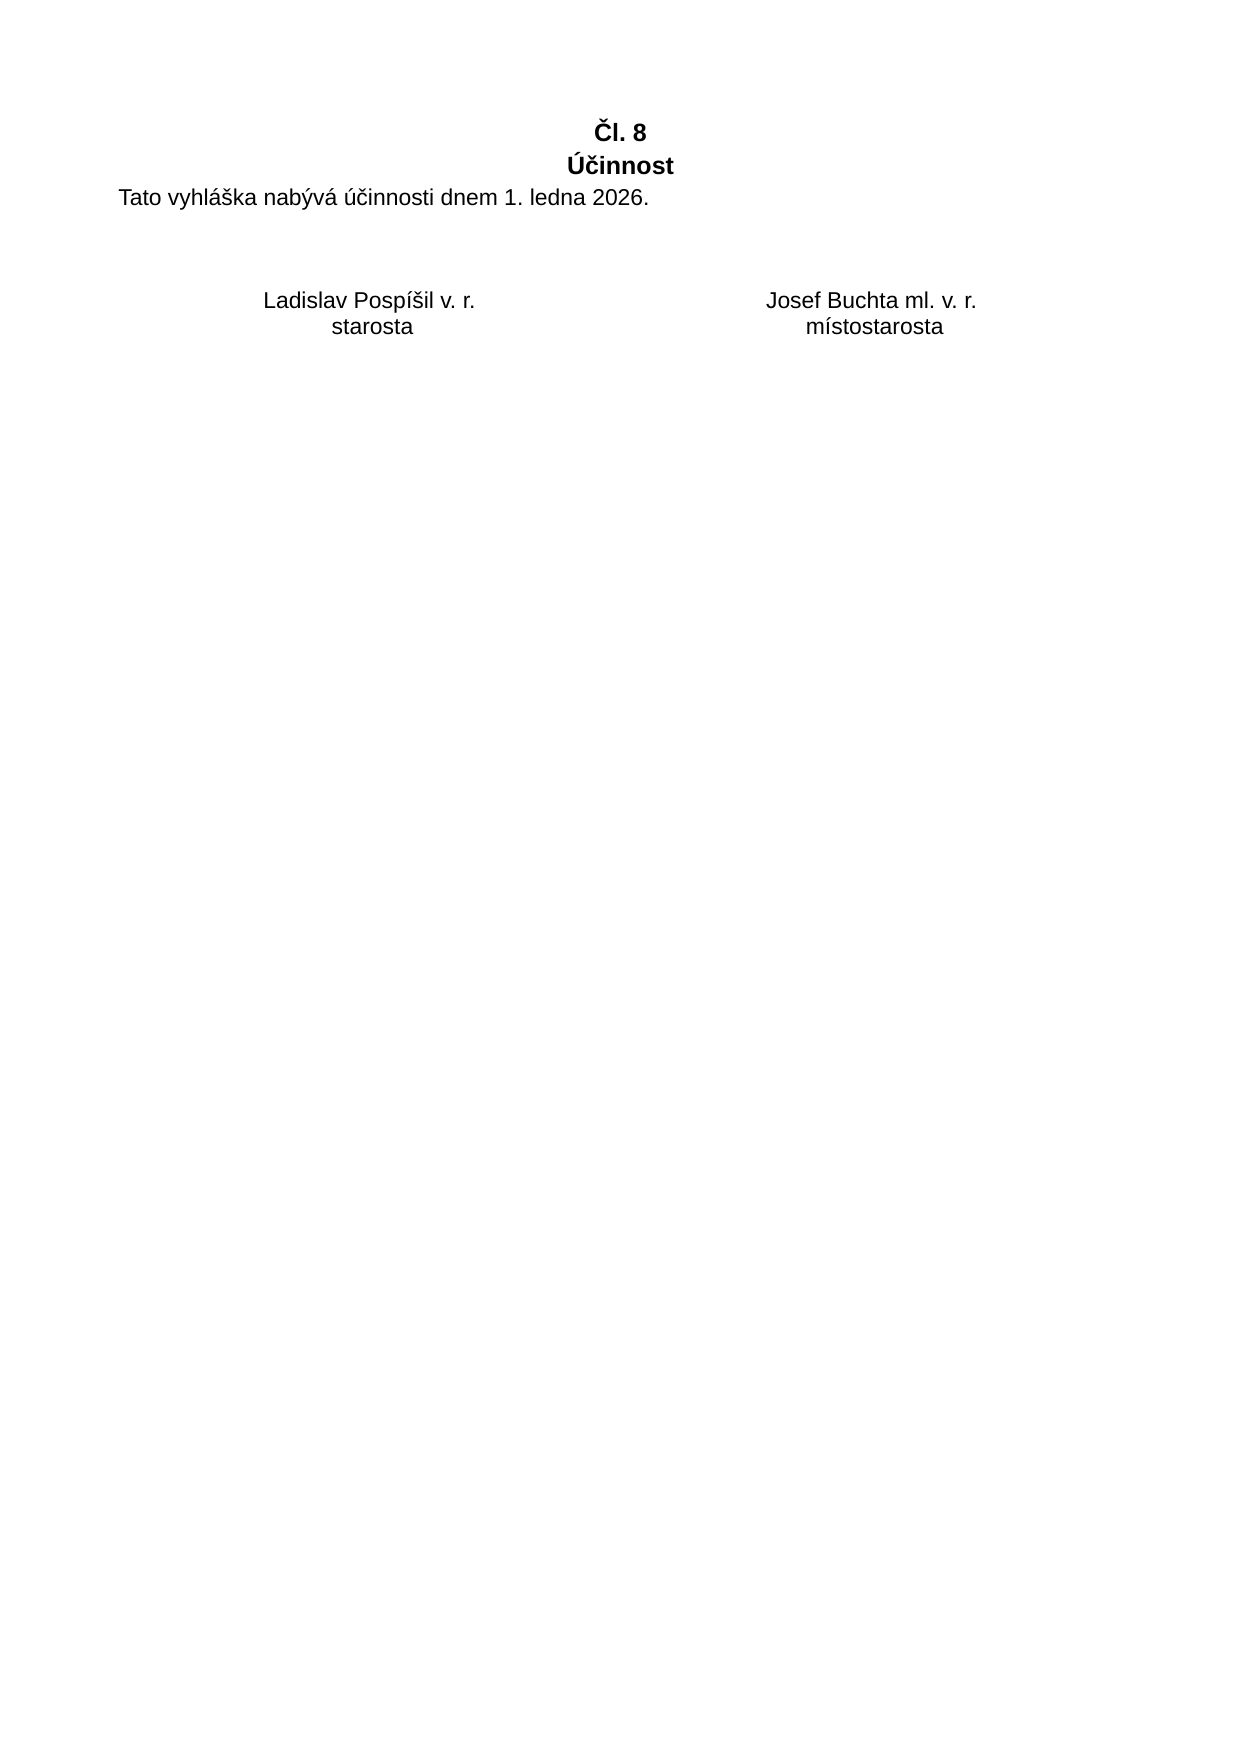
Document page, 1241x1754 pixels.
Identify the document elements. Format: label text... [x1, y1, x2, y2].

table_cell [118, 345, 620, 463]
table_header Josef Buchta ml. v. r. místostarosta [620, 227, 1122, 345]
subtitle Čl. 8 Účinnost [118, 118, 1122, 180]
table_header Ladislav Pospíšil v. r. starosta [118, 227, 620, 345]
table_cell [620, 345, 1122, 463]
text Tato vyhláška nabývá účinnosti dnem 1. ledna 2026. [118, 184, 1122, 211]
